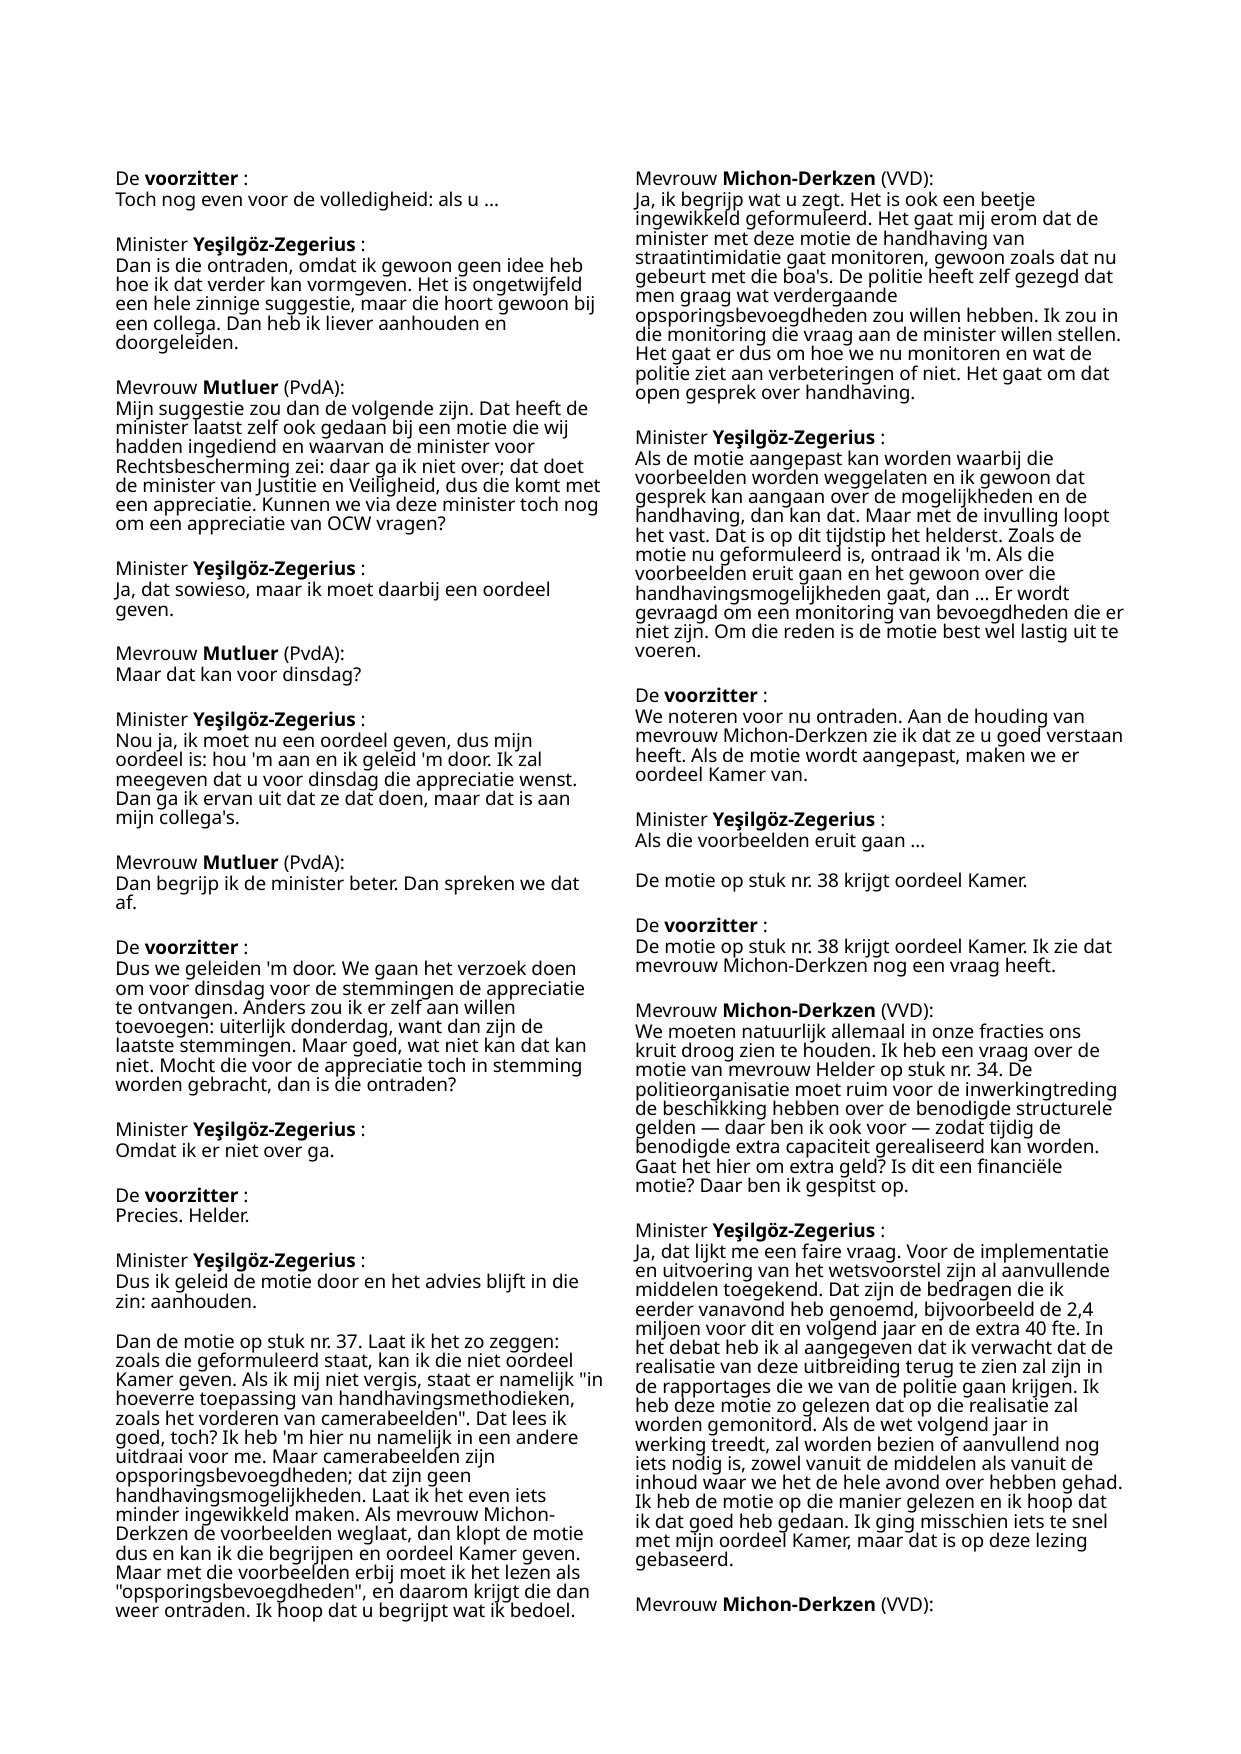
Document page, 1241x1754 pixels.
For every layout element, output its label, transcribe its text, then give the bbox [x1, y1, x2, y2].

text Dan is die ontraden, omdat ik gewoon geen idee heb hoe ik dat verder kan vormgeven. Het is ongetwijfeld een hele zinnige suggestie, maar die hoort gewoon bij een collega. Dan heb ik liever aanhouden en doorgeleiden. [115, 257, 605, 353]
text Mevrouw Mutluer (PvdA): [115, 849, 605, 875]
text De voorzitter : [635, 912, 1125, 938]
text We noteren voor nu ontraden. Aan de houding van mevrouw Michon-Derkzen zie ik dat ze u goed verstaan heeft. Als de motie wordt aangepast, maken we er oordeel Kamer van. [635, 708, 1125, 785]
text Mevrouw Michon-Derkzen (VVD): [635, 997, 1125, 1023]
text De voorzitter : [115, 1182, 605, 1207]
text De motie op stuk nr. 38 krijgt oordeel Kamer. [635, 872, 1125, 891]
text Minister Yeşilgöz-Zegerius : [635, 424, 1125, 450]
text Minister Yeşilgöz-Zegerius : [115, 1116, 605, 1142]
text De voorzitter : [115, 165, 605, 191]
text Ja, dat lijkt me een faire vraag. Voor de implementatie en uitvoering van het wetsvoorstel zijn al aanvullende middelen toegekend. Dat zijn de bedragen die ik eerder vanavond heb genoemd, bijvoorbeeld de 2,4 miljoen voor dit en volgend jaar en de extra 40 fte. In het debat heb ik al aangegeven dat ik verwacht dat de realisatie van deze uitbreiding terug te zien zal zijn in de rapportages die we van de politie gaan krijgen. Ik heb deze motie zo gelezen dat op die realisatie zal worden gemonitord. Als de wet volgend jaar in werking treedt, zal worden bezien of aanvullend nog iets nodig is, zowel vanuit de middelen als vanuit de inhoud waar we het de hele avond over hebben gehad. Ik heb de motie op die manier gelezen en ik hoop dat ik dat goed heb gedaan. Ik ging misschien iets te snel met mijn oordeel Kamer, maar dat is op deze lezing gebaseerd. [635, 1243, 1125, 1570]
text Minister Yeşilgöz-Zegerius : [115, 1248, 605, 1273]
text Ja, dat sowieso, maar ik moet daarbij een oordeel geven. [115, 581, 605, 620]
text Mevrouw Mutluer (PvdA): [115, 641, 605, 666]
text Minister Yeşilgöz-Zegerius : [635, 1217, 1125, 1243]
text Minister Yeşilgöz-Zegerius : [115, 231, 605, 257]
text Dan begrijp ik de minister beter. Dan spreken we dat af. [115, 875, 605, 914]
text Omdat ik er niet over ga. [115, 1142, 605, 1161]
text De voorzitter : [115, 934, 605, 960]
text Als die voorbeelden eruit gaan … [635, 832, 1125, 851]
text Mijn suggestie zou dan de volgende zijn. Dat heeft de minister laatst zelf ook gedaan bij een motie die wij hadden ingediend en waarvan de minister voor Rechtsbescherming zei: daar ga ik niet over; dat doet de minister van Justitie en Veiligheid, dus die komt met een appreciatie. Kunnen we via deze minister toch nog om een appreciatie van OCW vragen? [115, 400, 605, 535]
text Nou ja, ik moet nu een oordeel geven, dus mijn oordeel is: hou 'm aan en ik geleid 'm door. Ik zal meegeven dat u voor dinsdag die appreciatie wenst. Dan ga ik ervan uit dat ze dat doen, maar dat is aan mijn collega's. [115, 732, 605, 828]
text We moeten natuurlijk allemaal in onze fracties ons kruit droog zien te houden. Ik heb een vraag over de motie van mevrouw Helder op stuk nr. 34. De politieorganisatie moet ruim voor de inwerkingtreding de beschikking hebben over de benodigde structurele gelden — daar ben ik ook voor — zodat tijdig de benodigde extra capaciteit gerealiseerd kan worden. Gaat het hier om extra geld? Is dit een financiële motie? Daar ben ik gespitst op. [635, 1023, 1125, 1196]
text Mevrouw Mutluer (PvdA): [115, 374, 605, 400]
text Mevrouw Michon-Derkzen (VVD): [635, 165, 1125, 191]
text De motie op stuk nr. 38 krijgt oordeel Kamer. Ik zie dat mevrouw Michon-Derkzen nog een vraag heeft. [635, 938, 1125, 976]
text Maar dat kan voor dinsdag? [115, 666, 605, 686]
text Precies. Helder. [115, 1207, 605, 1227]
text Toch nog even voor de volledigheid: als u … [115, 191, 605, 210]
text Als de motie aangepast kan worden waarbij die voorbeelden worden weggelaten en ik gewoon dat gesprek kan aangaan over de mogelijkheden en de handhaving, dan kan dat. Maar met de invulling loopt het vast. Dat is op dit tijdstip het helderst. Zoals de motie nu geformuleerd is, ontraad ik 'm. Als die voorbeelden eruit gaan en het gewoon over die handhavingsmogelijkheden gaat, dan … Er wordt gevraagd om een monitoring van bevoegdheden die er niet zijn. Om die reden is de motie best wel lastig uit te voeren. [635, 450, 1125, 662]
text Minister Yeşilgöz-Zegerius : [115, 706, 605, 732]
text Dus we geleiden 'm door. We gaan het verzoek doen om voor dinsdag voor de stemmingen de appreciatie te ontvangen. Anders zou ik er zelf aan willen toevoegen: uiterlijk donderdag, want dan zijn de laatste stemmingen. Maar goed, wat niet kan dat kan niet. Mocht die voor de appreciatie toch in stemming worden gebracht, dan is die ontraden? [115, 960, 605, 1095]
text Dan de motie op stuk nr. 37. Laat ik het zo zeggen: zoals die geformuleerd staat, kan ik die niet oordeel Kamer geven. Als ik mij niet vergis, staat er namelijk "in hoeverre toepassing van handhavingsmethodieken, zoals het vorderen van camerabeelden". Dat lees ik goed, toch? Ik heb 'm hier nu namelijk in een andere uitdraai voor me. Maar camerabeelden zijn opsporingsbevoegdheden; dat zijn geen handhavingsmogelijkheden. Laat ik het even iets minder ingewikkeld maken. Als mevrouw Michon-Derkzen de voorbeelden weglaat, dan klopt de motie dus en kan ik die begrijpen en oordeel Kamer geven. Maar met die voorbeelden erbij moet ik het lezen als "opsporingsbevoegdheden", en daarom krijgt die dan weer ontraden. Ik hoop dat u begrijpt wat ik bedoel. [115, 1333, 605, 1622]
text Mevrouw Michon-Derkzen (VVD): [635, 1591, 1125, 1617]
text Dus ik geleid de motie door en het advies blijft in die zin: aanhouden. [115, 1273, 605, 1312]
text Minister Yeşilgöz-Zegerius : [635, 806, 1125, 832]
text De voorzitter : [635, 682, 1125, 708]
text Ja, ik begrijp wat u zegt. Het is ook een beetje ingewikkeld geformuleerd. Het gaat mij erom dat de minister met deze motie de handhaving van straatintimidatie gaat monitoren, gewoon zoals dat nu gebeurt met die boa's. De politie heeft zelf gezegd dat men graag wat verdergaande opsporingsbevoegdheden zou willen hebben. Ik zou in die monitoring die vraag aan de minister willen stellen. Het gaat er dus om hoe we nu monitoren en wat de politie ziet aan verbeteringen of niet. Het gaat om dat open gesprek over handhaving. [635, 191, 1125, 403]
text Minister Yeşilgöz-Zegerius : [115, 556, 605, 581]
